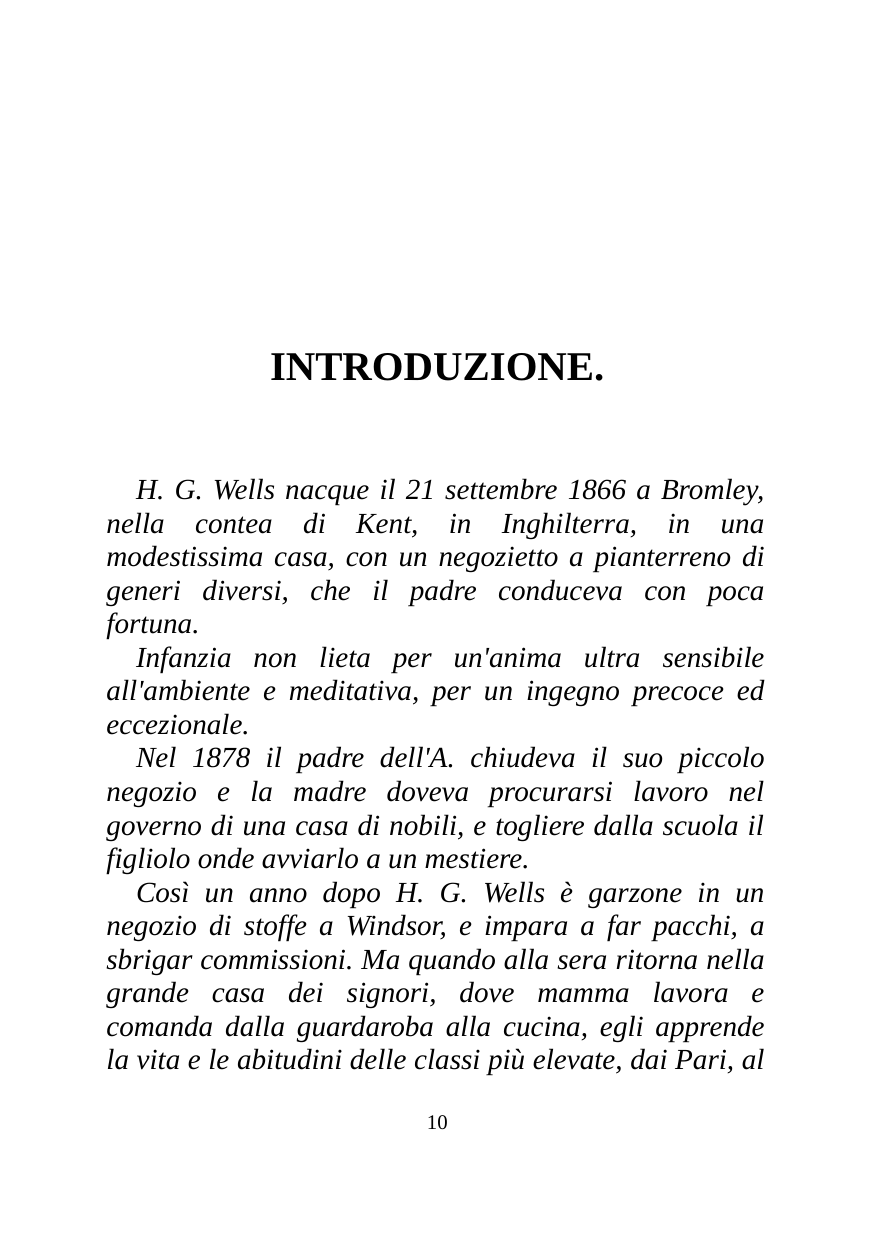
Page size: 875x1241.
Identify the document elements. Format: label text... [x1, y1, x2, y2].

text Nel 1878 il padre dell'A. chiudeva il suo piccolo negozio e la madre doveva procurarsi lavoro nel governo di una casa di nobili, e togliere dalla scuola il figliolo onde avviarlo a un mestiere. [106, 741, 768, 875]
text H. G. Wells nacque il 21 settembre 1866 a Bromley, nella contea di Kent, in Inghilterra, in una modestissima casa, con un negozietto a pianterreno di generi diversi, che il padre conduceva con poca fortuna. [106, 472, 768, 640]
text Così un anno dopo H. G. Wells è garzone in un negozio di stoffe a Windsor, e impara a far pacchi, a sbrigar commissioni. Ma quando alla sera ritorna nella grande casa dei signori, dove mamma lavora e comanda dalla guardaroba alla cucina, egli apprende la vita e le abitudini delle classi più elevate, dai Pari, al [106, 875, 768, 1076]
text Infanzia non lieta per un'anima ultra sensibile all'ambiente e meditativa, per un ingegno precoce ed eccezionale. [106, 640, 768, 741]
subtitle INTRODUZIONE. [106, 342, 768, 389]
